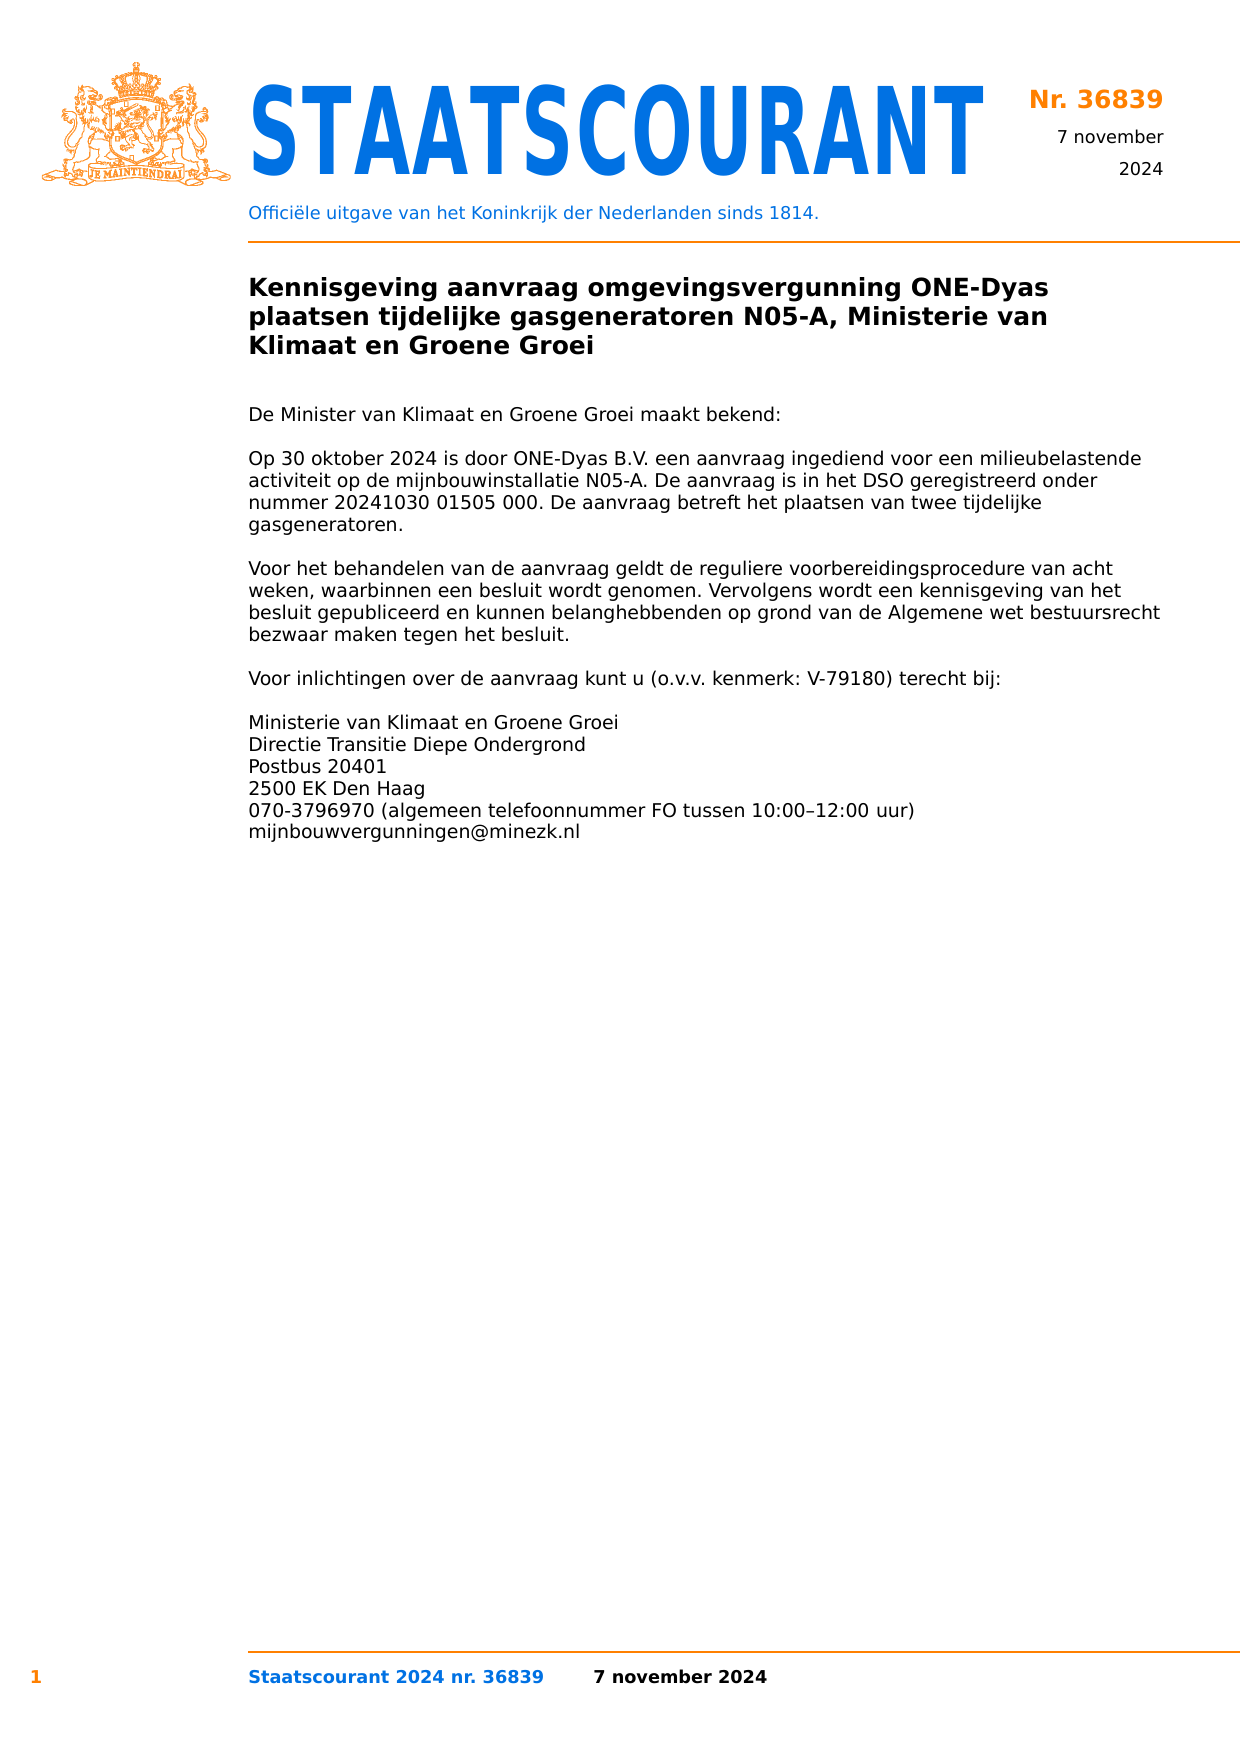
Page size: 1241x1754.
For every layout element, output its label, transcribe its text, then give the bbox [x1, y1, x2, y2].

text De Minister van Klimaat en Groene Groei maakt bekend: [248, 404, 1163, 426]
table_cell 2024 [998, 153, 1240, 203]
text Op 30 oktober 2024 is door ONE-Dyas B.V. een aanvraag ingediend voor een milieubelastende activiteit op de mijnbouwinstallatie N05-A. De aanvraag is in het DSO geregistreerd onder nummer 20241030 01505 000. De aanvraag betreft het plaatsen van twee tijdelijke gasgeneratoren. [248, 448, 1163, 536]
text Postbus 20401 [248, 756, 1163, 777]
table_header STAATSCOURANT [248, 62, 998, 203]
table_header [25, 62, 248, 241]
picture [41, 62, 231, 186]
text 070-3796970 (algemeen telefoonnummer FO tussen 10:00–12:00 uur) [248, 799, 1163, 821]
table_cell Officiële uitgave van het Koninkrijk der Nederlanden sinds 1814. [248, 203, 1240, 241]
text Ministerie van Klimaat en Groene Groei [248, 712, 1163, 733]
text mijnbouwvergunningen@minezk.nl [248, 821, 1163, 843]
table_header Nr. 36839 [998, 62, 1240, 121]
text 2500 EK Den Haag [248, 777, 1163, 799]
subtitle Kennisgeving aanvraag omgevingsvergunning ONE-Dyas plaatsen tijdelijke gasgeneratoren N05-A, Ministerie van Klimaat en Groene Groei [248, 273, 1163, 361]
text Directie Transitie Diepe Ondergrond [248, 733, 1163, 756]
text Voor inlichtingen over de aanvraag kunt u (o.v.v. kenmerk: V-79180) terecht bij: [248, 668, 1163, 690]
text Voor het behandelen van de aanvraag geldt de reguliere voorbereidingsprocedure van acht weken, waarbinnen een besluit wordt genomen. Vervolgens wordt een kennisgeving van het besluit gepubliceerd en kunnen belanghebbenden op grond van de Algemene wet bestuursrecht bezwaar maken tegen het besluit. [248, 558, 1163, 646]
table_cell 7 november [998, 121, 1240, 153]
